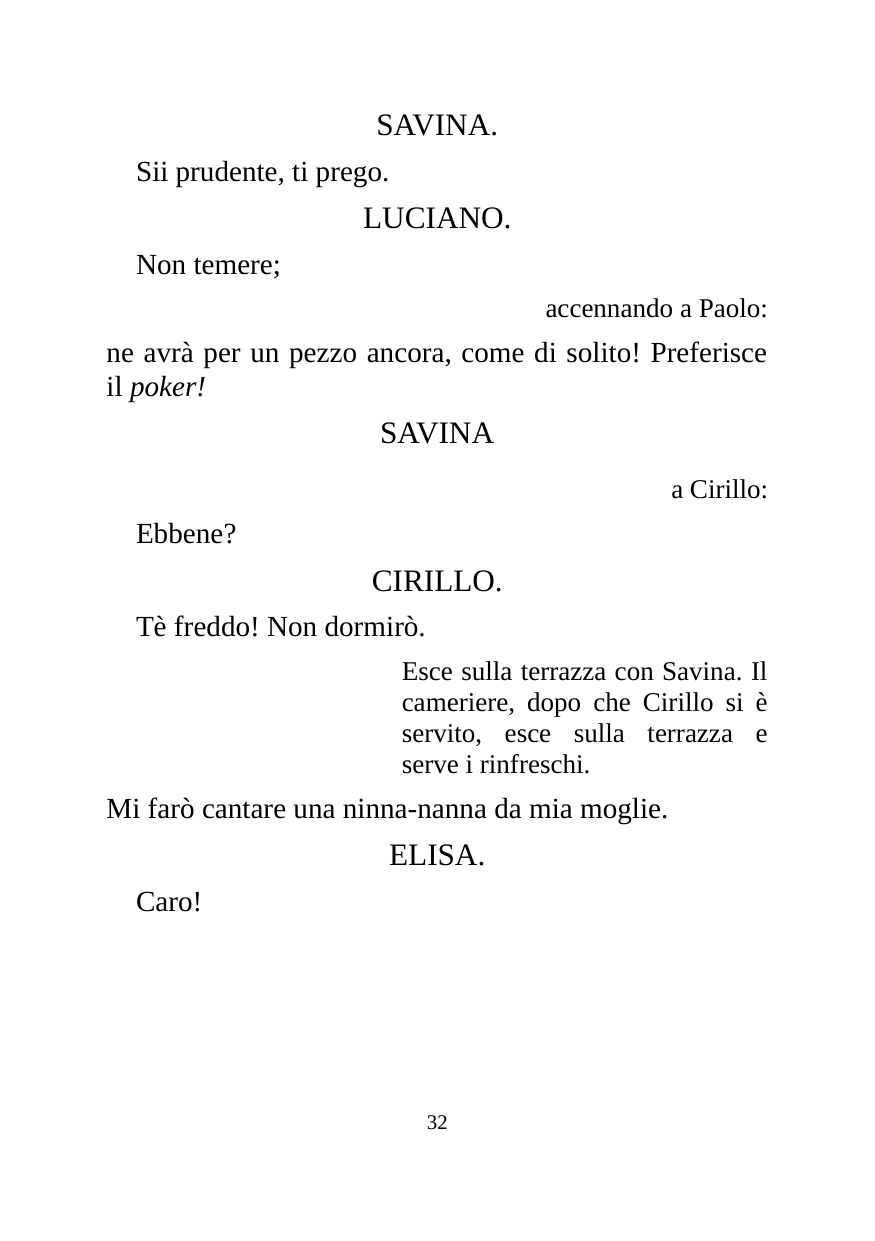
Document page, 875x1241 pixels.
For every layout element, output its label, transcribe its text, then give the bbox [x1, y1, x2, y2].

text ELISA. [106, 836, 768, 872]
text Mi farò cantare una ninna-nanna da mia moglie. [106, 791, 768, 825]
text Sii prudente, ti prego. [106, 154, 768, 187]
text a Cirillo: [402, 473, 768, 505]
text LUCIANO. [106, 199, 768, 235]
text SAVINA. [106, 106, 768, 142]
text Tè freddo! Non dormirò. [106, 609, 768, 643]
text Ebbene? [106, 516, 768, 550]
text CIRILLO. [106, 562, 768, 598]
text Caro! [106, 884, 768, 918]
text Esce sulla terrazza con Savina. Il cameriere, dopo che Cirillo si è servito, esce sulla terrazza e serve i rinfreschi. [402, 655, 768, 779]
text SAVINA [106, 414, 768, 450]
text ne avrà per un pezzo ancora, come di solito! Preferisce il poker! [106, 335, 768, 402]
text accennando a Paolo: [402, 292, 768, 323]
text Non temere; [106, 247, 768, 281]
